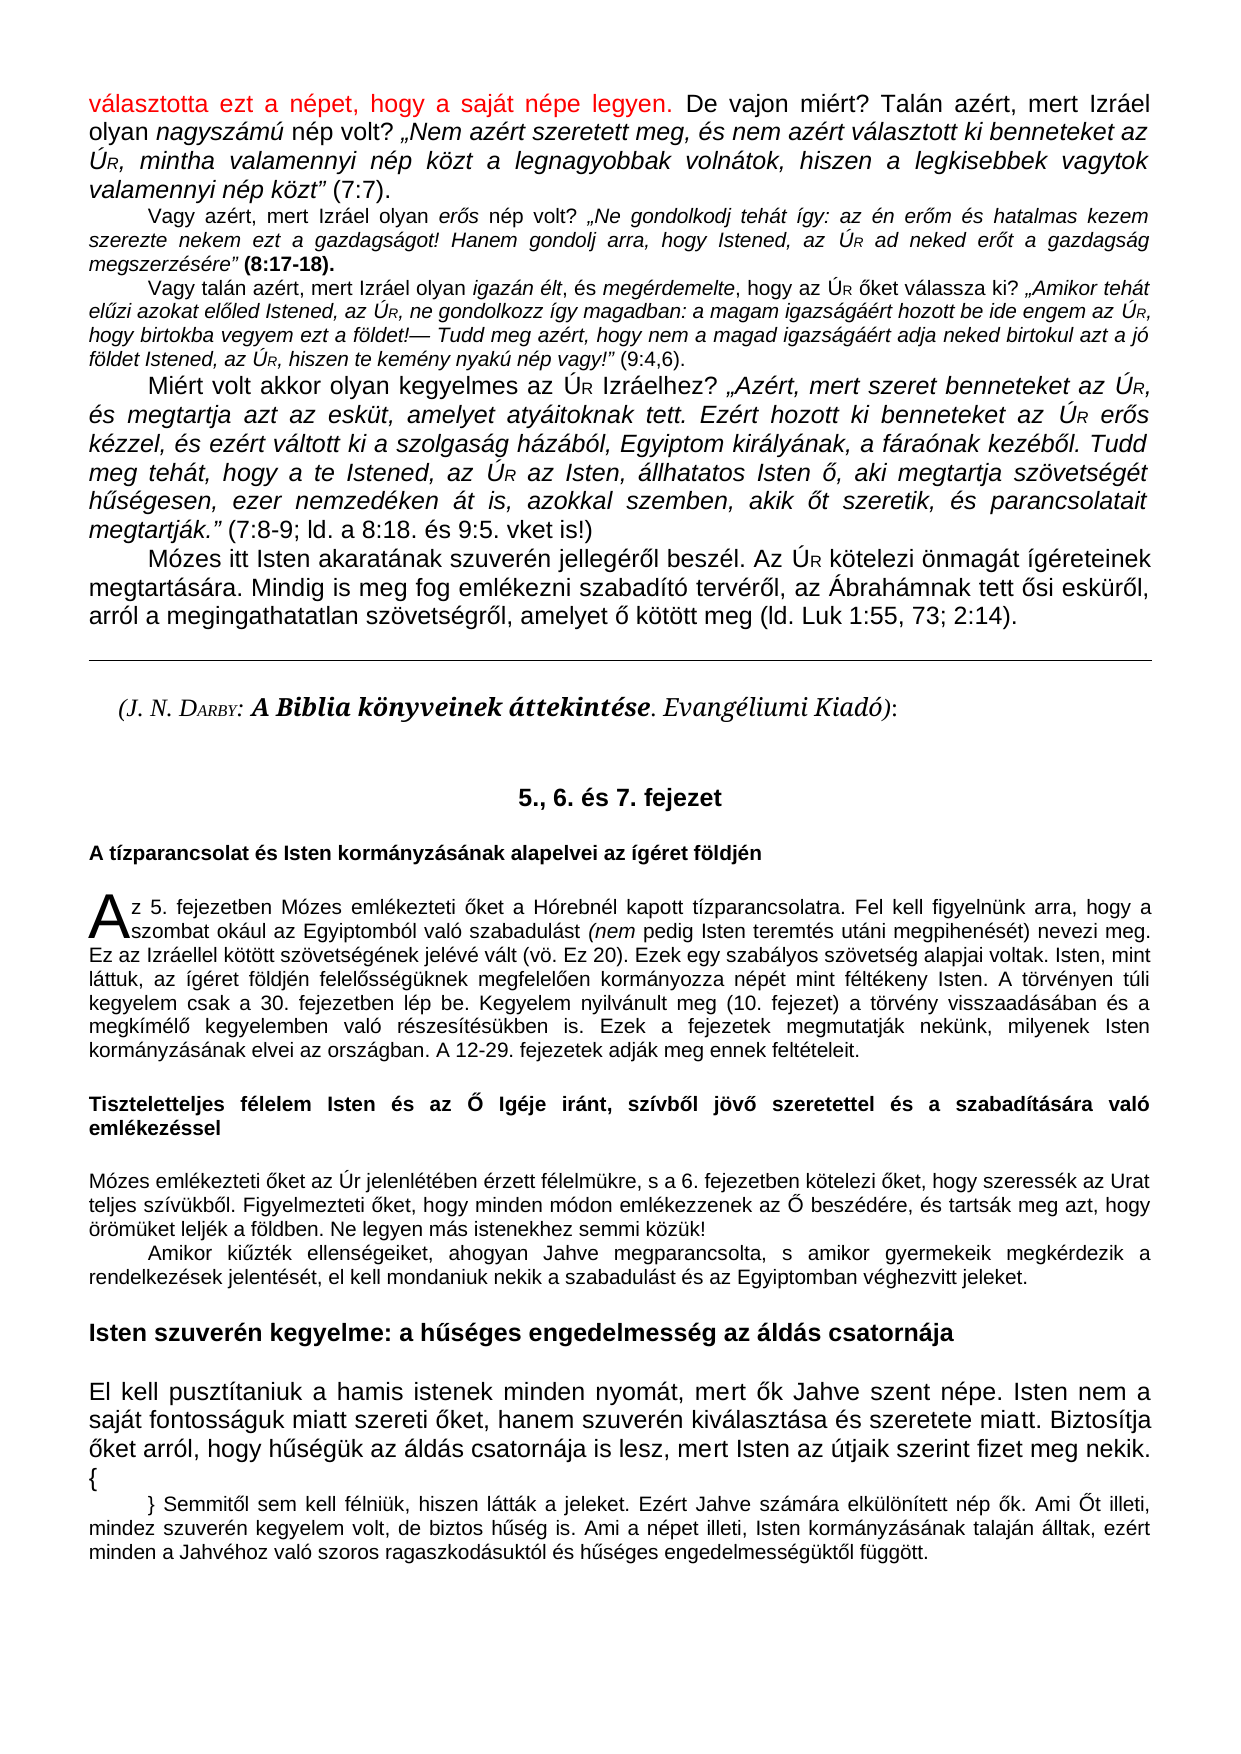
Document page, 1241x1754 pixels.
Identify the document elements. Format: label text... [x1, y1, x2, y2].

text El kell pusztítaniuk a hamis istenek minden nyomát, mert ők Jahve szent népe. Isten nem a saját fontosságuk miatt szereti őket, hanem szuverén kiválasztása és szeretete miatt. Biztosítja őket arról, hogy hűségük az áldás csatornája is lesz, mert Isten az útjaik szerint fizet meg nekik. { [88, 1377, 1152, 1492]
text Amikor kiűzték ellenségeiket, ahogyan Jahve megparancsolta, s amikor gyermekeik megkérdezik a rendelkezések jelentését, el kell mondaniuk nekik a szabadulást és az Egyiptomban véghezvitt jeleket. [88, 1241, 1152, 1289]
text Isten szuverén kegyelme: a hűséges engedelmesség az áldás csatornája [88, 1318, 1152, 1347]
text Mózes itt Isten akaratának szuverén jellegéről beszél. Az Úr kötelezi önmagát ígéreteinek megtartására. Mindig is meg fog emlékezni szabadító tervéről, az Ábrahámnak tett ősi esküről, arról a megingathatatlan szövetségről, amelyet ő kötött meg (ld. Luk 1:55, 73; 2:14). [88, 544, 1152, 630]
text 5., 6. és 7. fejezet [88, 783, 1152, 812]
text Miért volt akkor olyan kegyelmes az Úr Izráelhez? „Azért, mert szeret benneteket az Úr, és megtartja azt az esküt, amelyet atyáitoknak tett. Ezért hozott ki benneteket az Úr erős kézzel, és ezért váltott ki a szolgaság házából, Egyiptom királyának, a fáraónak kezéből. Tudd meg tehát, hogy a te Istened, az Úr az Isten, állhatatos Isten ő, aki megtartja szövetségét hűségesen, ezer nemzedéken át is, azokkal szemben, akik őt szeretik, és parancsolatait megtartják.” (7:8-9; ld. a 8:18. és 9:5. vket is!) [88, 371, 1152, 544]
text (J. N. Darby: A Biblia könyveinek áttekintése. Evangéliumi Kiadó): [88, 661, 1152, 753]
text Mózes emlékezteti őket az Úr jelenlétében érzett félelmükre, s a 6. fejezetben kötelezi őket, hogy szeressék az Urat teljes szívükből. Figyelmezteti őket, hogy minden módon emlékezzenek az Ő beszédére, és tartsák meg azt, hogy örömüket leljék a földben. Ne legyen más istenekhez semmi közük! [88, 1169, 1152, 1241]
text Vagy azért, mert Izráel olyan erős nép volt? „Ne gondolkodj tehát így: az én erőm és hatalmas kezem szerezte nekem ezt a gazdagságot! Hanem gondolj arra, hogy Istened, az Úr ad neked erőt a gazdagság megszerzésére” (8:17-18). [88, 203, 1152, 275]
text Az 5. fejezetben Mózes emlékezteti őket a Hórebnél kapott tízparancsolatra. Fel kell figyelnünk arra, hogy a szombat okául az Egyiptomból való szabadulást (nem pedig Isten teremtés utáni megpihenését) nevezi meg. Ez az Izráellel kötött szövetségének jelévé vált (vö. Ez 20). Ezek egy szabályos szövetség alapjai voltak. Isten, mint láttuk, az ígéret földjén felelősségüknek megfelelően kormányozza népét mint féltékeny Isten. A törvényen túli kegyelem csak a 30. fejezetben lép be. Kegyelem nyilvánult meg (10. fejezet) a törvény visszaadásában és a megkímélő kegyelemben való részesítésükben is. Ezek a fejezetek megmutatják nekünk, milyenek Isten kormányzásának elvei az országban. A 12-29. fejezetek adják meg ennek feltételeit. [88, 894, 1152, 1062]
text Tiszteletteljes félelem Isten és az Ő Igéje iránt, szívből jövő szeretettel és a szabadítására való emlékezéssel [88, 1092, 1152, 1140]
text } Semmitől sem kell félniük, hiszen látták a jeleket. Ezért Jahve számára elkülönített nép ők. Ami Őt illeti, mindez szuverén kegyelem volt, de biztos hűség is. Ami a népet illeti, Isten kormányzásának talaján álltak, ezért minden a Jahvéhoz való szoros ragaszkodásuktól és hűséges engedelmességüktől függött. [88, 1492, 1152, 1563]
text választotta ezt a népet, hogy a saját népe legyen. De vajon miért? Talán azért, mert Izráel olyan nagyszámú nép volt? „Nem azért szeretett meg, és nem azért választott ki benneteket az Úr, mintha valamennyi nép közt a legnagyobbak volnátok, hiszen a legkisebbek vagytok valamennyi nép közt” (7:7). [88, 88, 1152, 203]
text A tízparancsolat és Isten kormányzásának alapelvei az ígéret földjén [88, 841, 1152, 865]
text Vagy talán azért, mert Izráel olyan igazán élt, és megérdemelte, hogy az Úr őket válassza ki? „Amikor tehát elűzi azokat előled Istened, az Úr, ne gondolkozz így magadban: a magam igazságáért hozott be ide engem az Úr, hogy birtokba vegyem ezt a földet!— Tudd meg azért, hogy nem a magad igazságáért adja neked birtokul azt a jó földet Istened, az Úr, hiszen te kemény nyakú nép vagy!” (9:4,6). [88, 275, 1152, 371]
